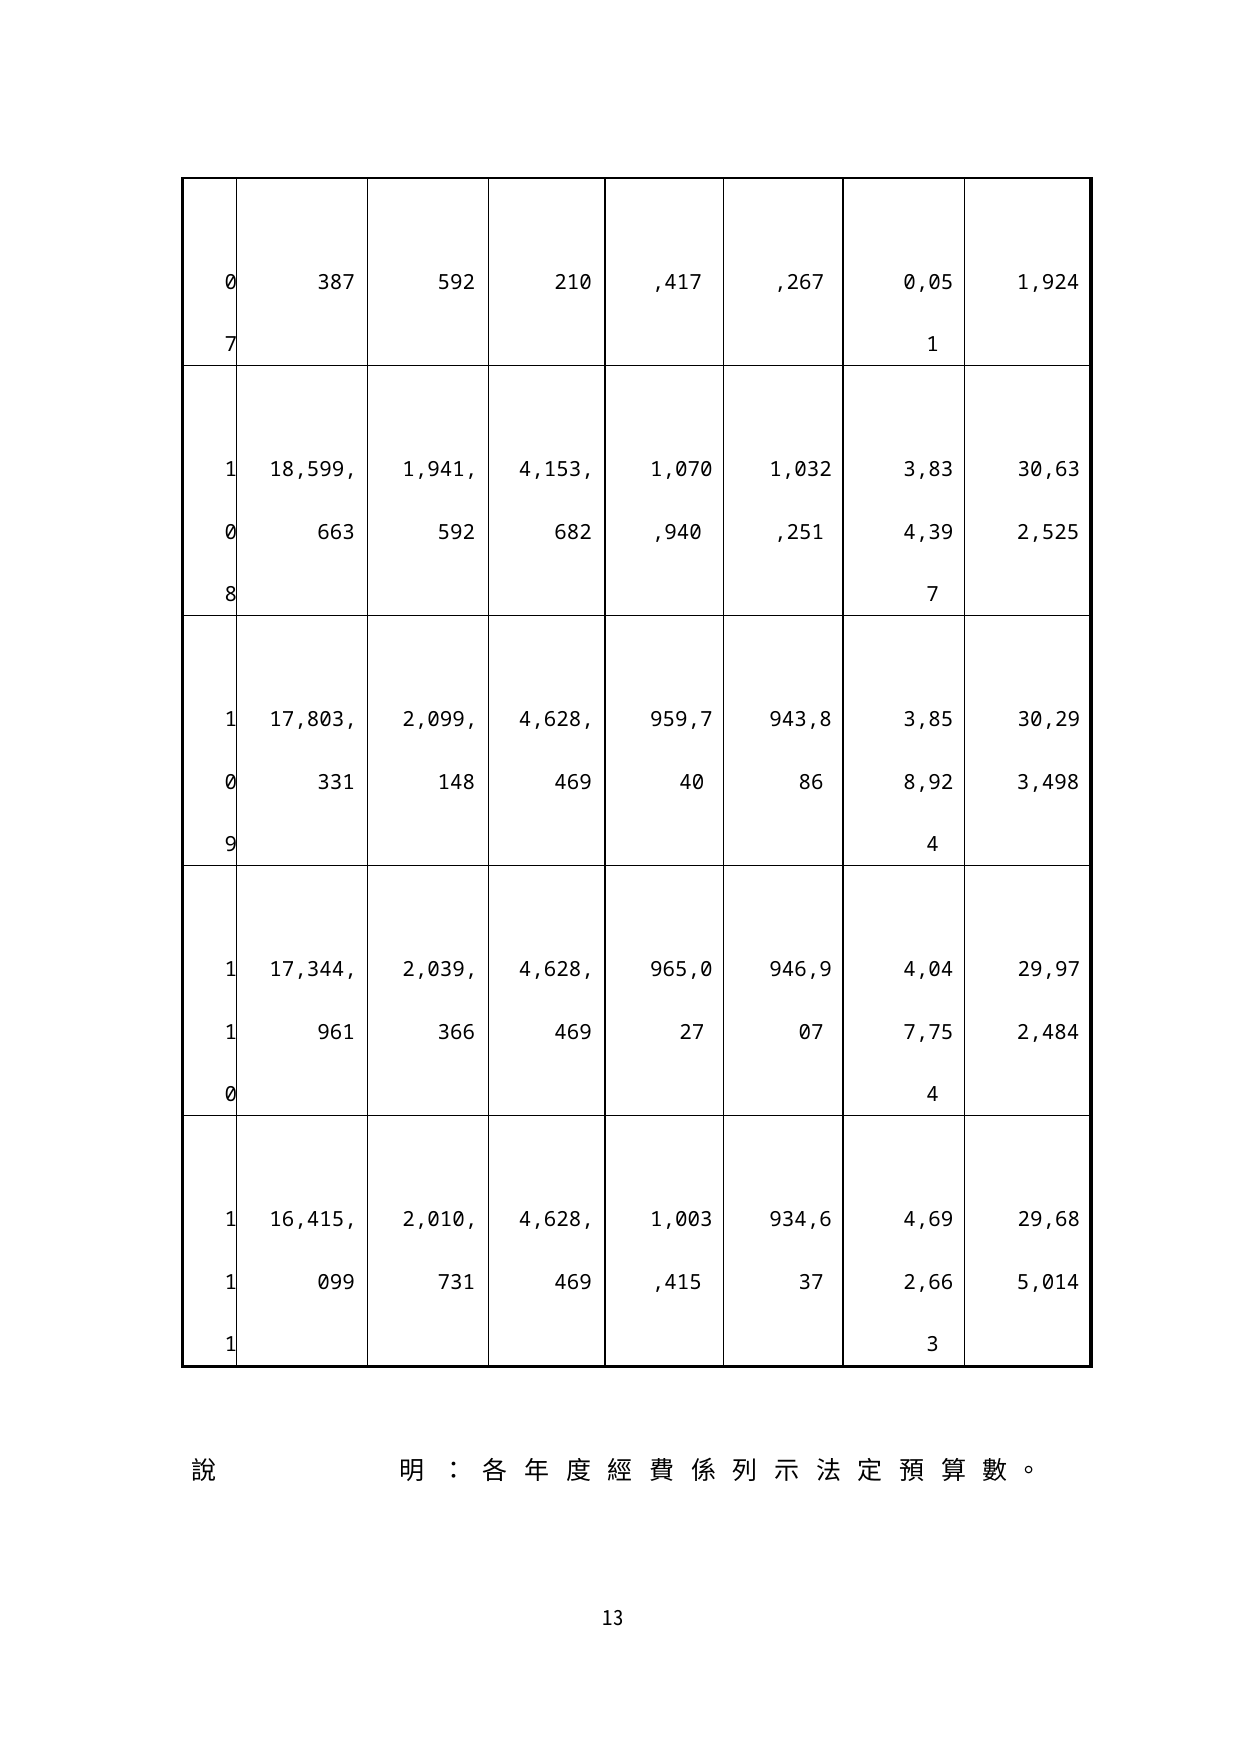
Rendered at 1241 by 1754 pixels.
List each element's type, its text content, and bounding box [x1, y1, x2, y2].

table_cell 934,637 [724, 1116, 842, 1365]
table_cell ,417 [606, 179, 723, 365]
table_cell 210 [489, 179, 604, 365]
text 說 明：各年度經費係列示法定預算數。 [183, 1427, 1058, 1490]
table_cell 1,032,251 [724, 366, 842, 615]
table_cell 387 [237, 179, 367, 365]
table_cell 18,599,663 [237, 366, 367, 615]
table_cell 29,972,484 [965, 866, 1089, 1115]
table_cell 946,907 [724, 866, 842, 1115]
table_cell 17,803,331 [237, 616, 367, 865]
table_cell 592 [368, 179, 488, 365]
table_cell 4,153,682 [489, 366, 604, 615]
table_cell 4,628,469 [489, 1116, 604, 1365]
table_cell 4,047,754 [844, 866, 964, 1115]
table_cell 30,293,498 [965, 616, 1089, 865]
table_cell 4,628,469 [489, 866, 604, 1115]
table_cell 1,924 [965, 179, 1089, 365]
table_cell 943,886 [724, 616, 842, 865]
table_cell 109 [184, 616, 236, 865]
table_cell 111 [184, 1116, 236, 1365]
table_cell 30,632,525 [965, 366, 1089, 615]
table_cell 3,858,924 [844, 616, 964, 865]
table_cell 07 [184, 179, 236, 365]
table_cell 29,685,014 [965, 1116, 1089, 1365]
table_cell 2,010,731 [368, 1116, 488, 1365]
table_cell 4,692,663 [844, 1116, 964, 1365]
table_cell 1,003,415 [606, 1116, 723, 1365]
table_cell 965,027 [606, 866, 723, 1115]
table_cell ,267 [724, 179, 842, 365]
table_cell 4,628,469 [489, 616, 604, 865]
table_cell 1,070,940 [606, 366, 723, 615]
table_cell 1,941,592 [368, 366, 488, 615]
table_cell 959,740 [606, 616, 723, 865]
table_cell 108 [184, 366, 236, 615]
table_cell 16,415,099 [237, 1116, 367, 1365]
table_cell 3,834,397 [844, 366, 964, 615]
table_cell 2,099,148 [368, 616, 488, 865]
table_cell 2,039,366 [368, 866, 488, 1115]
table_cell 0,051 [844, 179, 964, 365]
table_cell 17,344,961 [237, 866, 367, 1115]
table_cell 110 [184, 866, 236, 1115]
